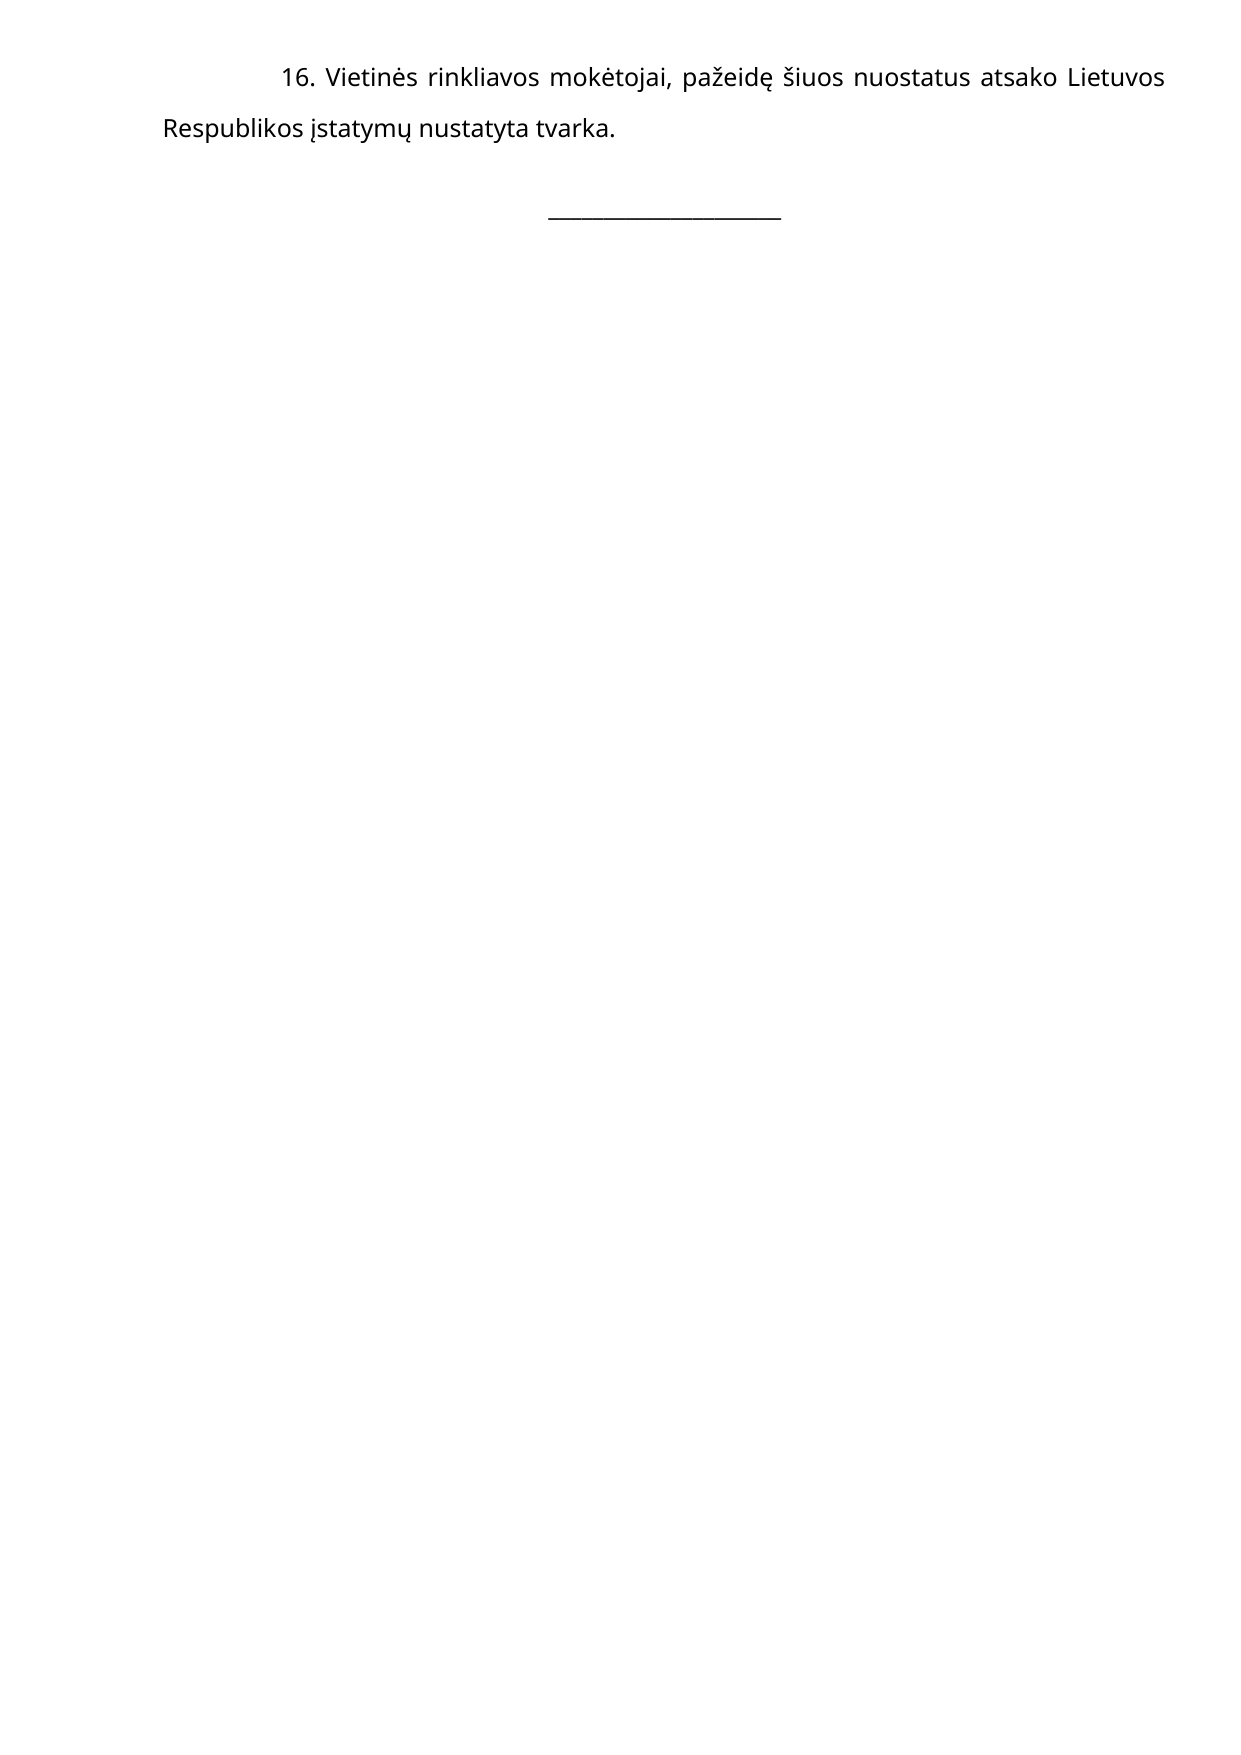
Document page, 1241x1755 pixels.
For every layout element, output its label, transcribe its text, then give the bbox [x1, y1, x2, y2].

text _____________________ [162, 190, 1167, 224]
text 16. Vietinės rinkliavos mokėtojai, pažeidę šiuos nuostatus atsako Lietuvos Respublikos įstatymų nustatyta tvarka. [162, 59, 1167, 144]
